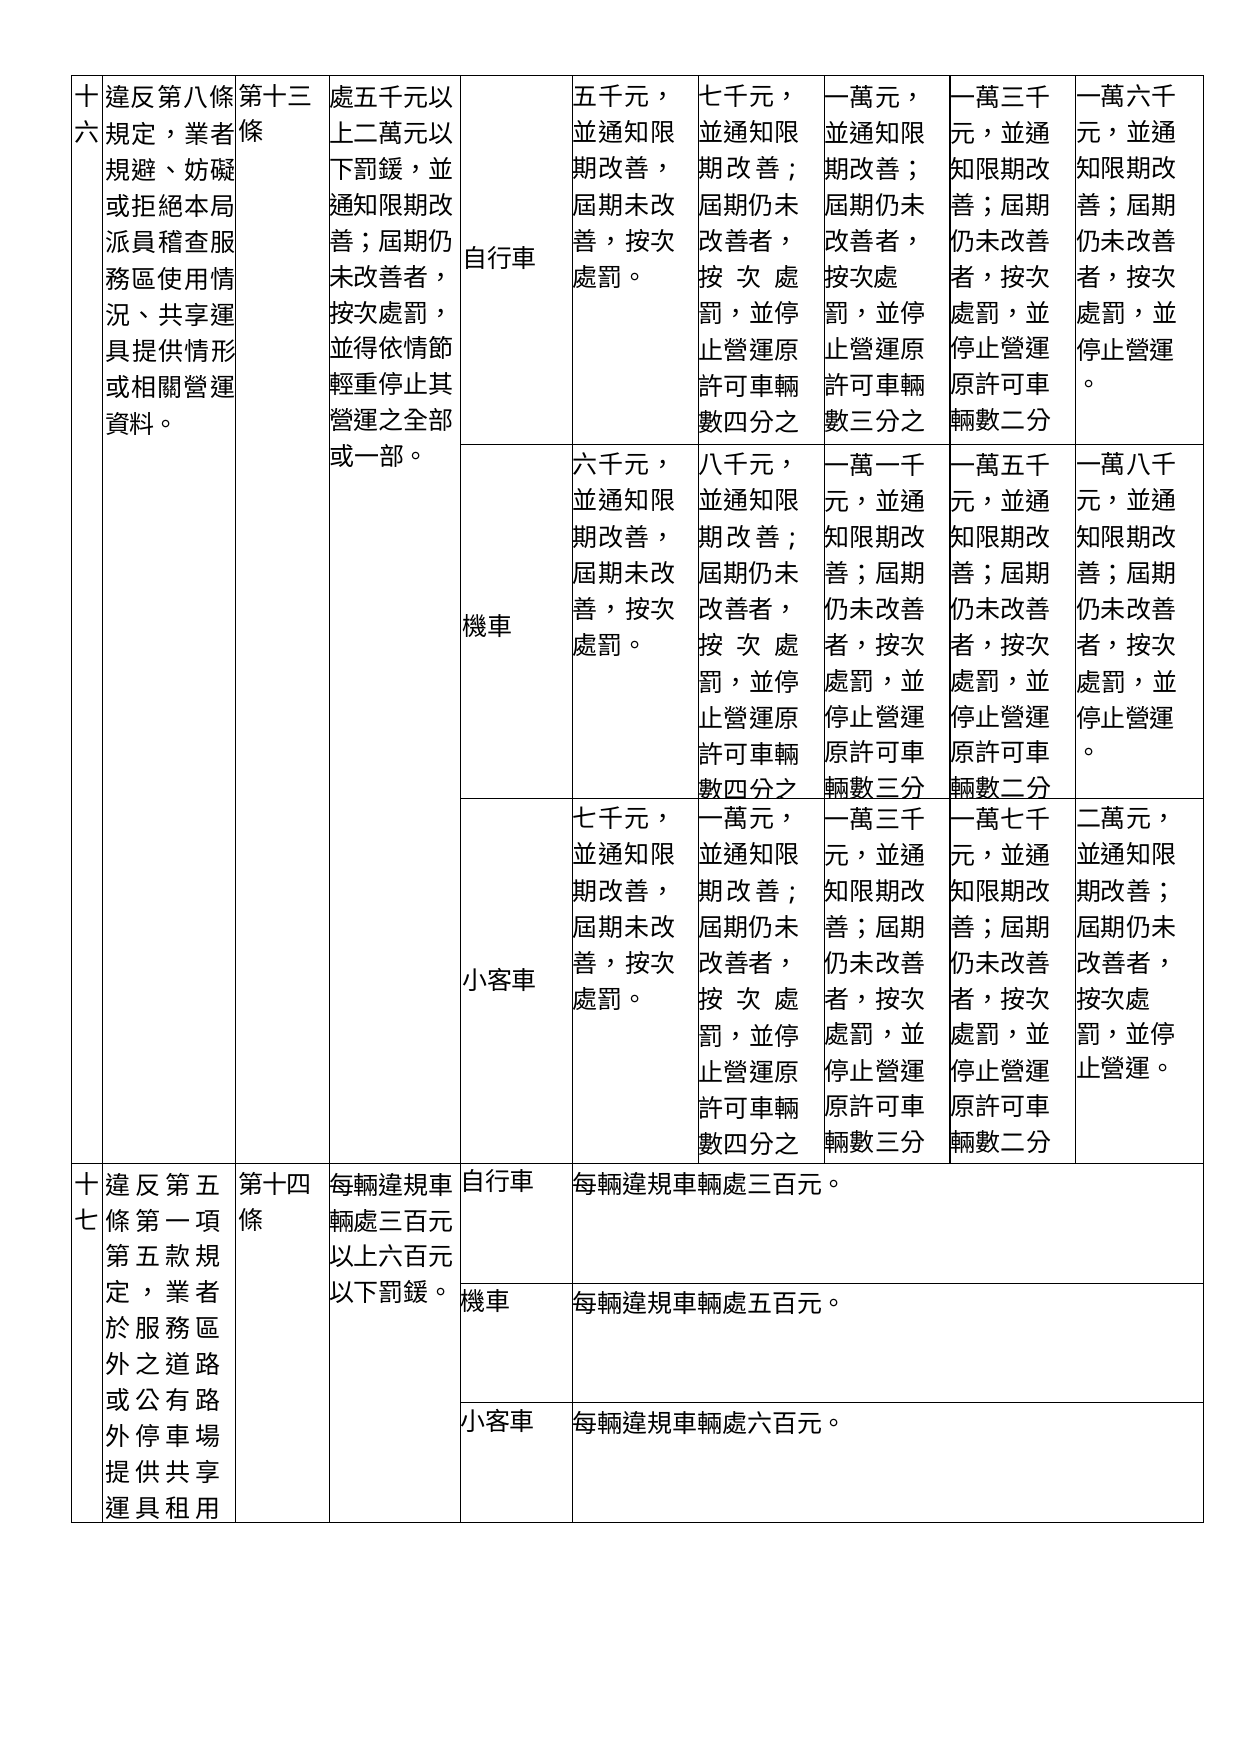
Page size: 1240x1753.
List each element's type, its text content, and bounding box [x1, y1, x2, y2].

table_header 十六 [72, 76, 102, 1163]
table_header 自行車 [461, 76, 572, 443]
table_cell 七千元，並通知限期改善，屆期未改善，按次處罰。 [573, 799, 698, 1163]
table_cell 自行車 [461, 1164, 572, 1283]
table_cell 每輛違規車輛處三百元。 [573, 1164, 1203, 1283]
table_header 處五千元以上二萬元以下罰鍰，並通知限期改善；屆期仍未改善者，按次處罰，並得依情節輕重停止其營運之全部或一部。 [330, 76, 460, 1163]
table_cell 一萬一千元，並通知限期改善；屆期仍未改善者，按次處罰，並停止營運原許可車輛數三分之ㄧ。 [825, 445, 949, 797]
table_cell 一萬元，並通知限期改善;屆期仍未改善者，按次處罰，並停止營運原許可車輛數四分之ㄧ。 [699, 799, 824, 1163]
table_cell 一萬三千元，並通知限期改善；屆期仍未改善者，按次處罰，並停止營運原許可車輛數三分之ㄧ。 [825, 799, 949, 1163]
table_cell 機車 [461, 1284, 572, 1402]
table_cell 每輛違規車輛處六百元。 [573, 1403, 1203, 1522]
table_cell 違反第五條第一項第五款規定，業者於服務區外之道路或公有路外停車場提供共享運具租用服務。 [103, 1164, 235, 1522]
table_cell 小客車 [461, 1403, 572, 1522]
table_cell 每輛違規車輛處三百元以上六百元以下罰鍰。 [330, 1164, 460, 1522]
table_cell 一萬八千元，並通知限期改善；屆期仍未改善者，按次處罰，並停止營運 。 [1076, 445, 1203, 797]
table_cell 每輛違規車輛處五百元。 [573, 1284, 1203, 1402]
table_cell 機車 [461, 445, 572, 797]
table_cell 第十四條 [236, 1164, 329, 1522]
table_cell 小客車 [461, 799, 572, 1163]
table_header 第十三 條 [236, 76, 329, 1163]
table_header 違反第八條規定，業者規避、妨礙或拒絕本局派員稽查服務區使用情況、共享運具提供情形或相關營運資料。 [103, 76, 235, 1163]
table_header 一萬六千元，並通知限期改善；屆期仍未改善者，按次處罰，並停止營運 。 [1076, 76, 1203, 443]
table_cell 十七 [72, 1164, 102, 1522]
table_header 五千元，並通知限期改善，屆期未改善，按次處罰。 [573, 76, 698, 443]
table_cell 八千元，並通知限期改善;屆期仍未改善者，按次處罰，並停止營運原許可車輛數四分之ㄧ。 [699, 445, 824, 797]
table_header 一萬元，並通知限期改善；屆期仍未改善者，按次處 罰，並停止營運原許可車輛數三分之ㄧ。 [825, 76, 949, 443]
table_cell 二萬元，並通知限期改善；屆期仍未改善者，按次處 罰，並停 止營運。 [1076, 799, 1203, 1163]
table_header 一萬三千元，並通知限期改善；屆期仍未改善者，按次處罰，並停止營運原許可車輛數二分之ㄧ。 [951, 76, 1075, 443]
table_cell 六千元，並通知限期改善，屆期未改善，按次處罰。 [573, 445, 698, 797]
table_header 七千元，並通知限期改善;屆期仍未改善者，按次處罰，並停止營運原許可車輛數四分之ㄧ。 [699, 76, 824, 443]
table_cell 一萬五千元，並通知限期改善；屆期仍未改善者，按次處罰，並停止營運原許可車輛數二分之ㄧ。 [951, 445, 1075, 797]
table_cell 一萬七千元，並通知限期改善；屆期仍未改善者，按次處罰，並停止營運原許可車輛數二分之ㄧ。 [951, 799, 1075, 1163]
